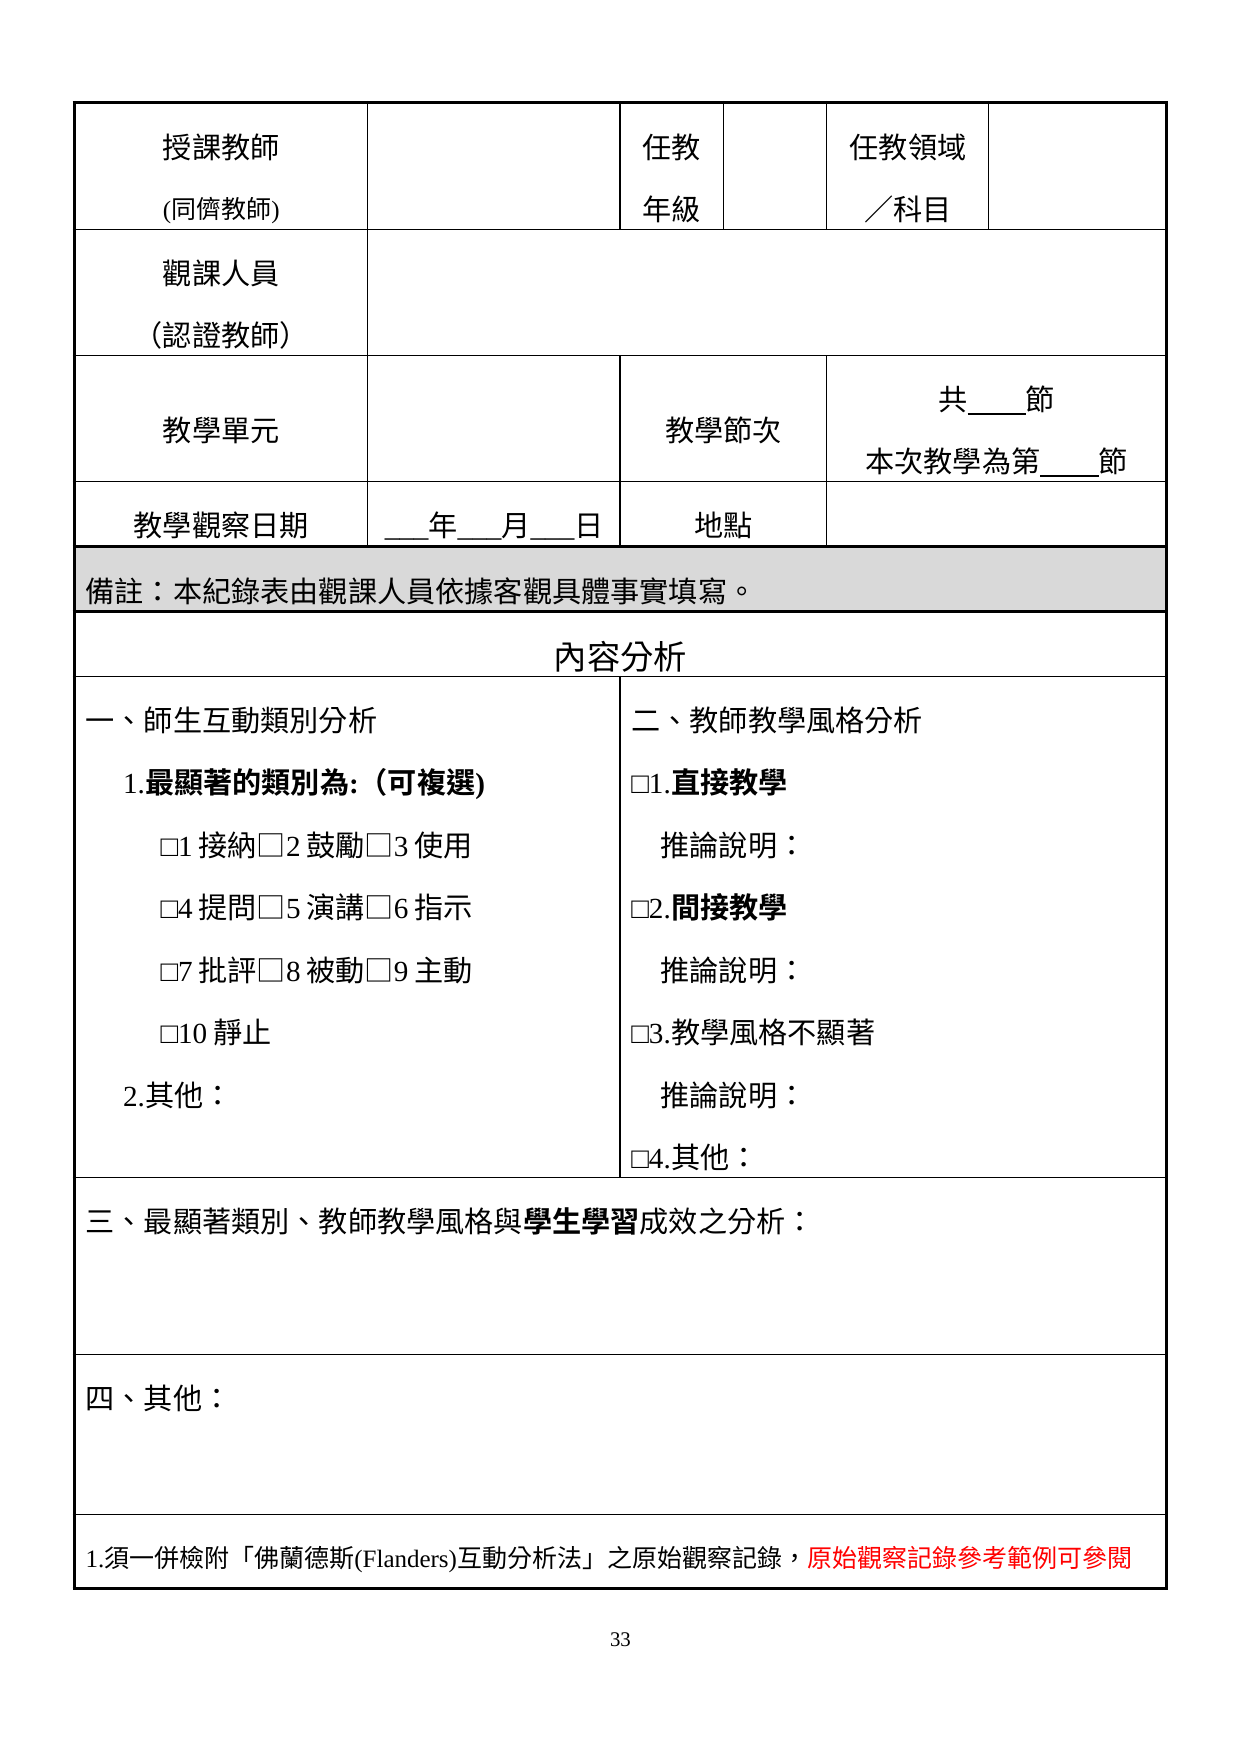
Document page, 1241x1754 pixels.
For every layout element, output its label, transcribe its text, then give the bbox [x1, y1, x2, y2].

table_header [989, 104, 1165, 229]
table_cell 教學單元 [76, 356, 367, 481]
table_cell 三、最顯著類別、教師教學風格與學生學習成效之分析： [76, 1178, 1165, 1354]
table_header 任教年級 [621, 104, 723, 229]
table_cell 四、其他： [76, 1355, 1165, 1514]
table_cell [827, 482, 1165, 544]
table_cell [368, 230, 1165, 355]
table_cell 二、教師教學風格分析 □1.直接教學 推論說明： □2.間接教學 推論說明： □3.教學風格不顯著 推論說明： □4.其他： [621, 677, 1165, 1177]
table_cell ___年___月___日 [368, 482, 619, 544]
table_cell 1.須一併檢附「佛蘭德斯(Flanders)互動分析法」之原始觀察記錄，原始觀察記錄參考範例可參閱 [76, 1515, 1165, 1587]
table_header [368, 104, 619, 229]
table_cell 一、師生互動類別分析 1.最顯著的類別為:（可複選) □1接納□2鼓勵□3使用 □4提問□5演講□6指示 □7批評□8被動□9主動 □10靜止 2.其他： [76, 677, 619, 1177]
table_cell 教學觀察日期 [76, 482, 367, 544]
table_cell 共 節 本次教學為第 節 [827, 356, 1165, 481]
table_cell [368, 356, 619, 481]
table_cell 觀課人員 （認證教師） [76, 230, 367, 355]
table_cell 教學節次 [621, 356, 826, 481]
table_header 授課教師 (同儕教師) [76, 104, 367, 229]
table_cell 備註：本紀錄表由觀課人員依據客觀具體事實填寫。 [76, 548, 1165, 610]
table_cell 地點 [621, 482, 826, 544]
table_header [724, 104, 826, 229]
table_cell 內容分析 [76, 613, 1165, 676]
table_header 任教領域／科目 [827, 104, 988, 229]
